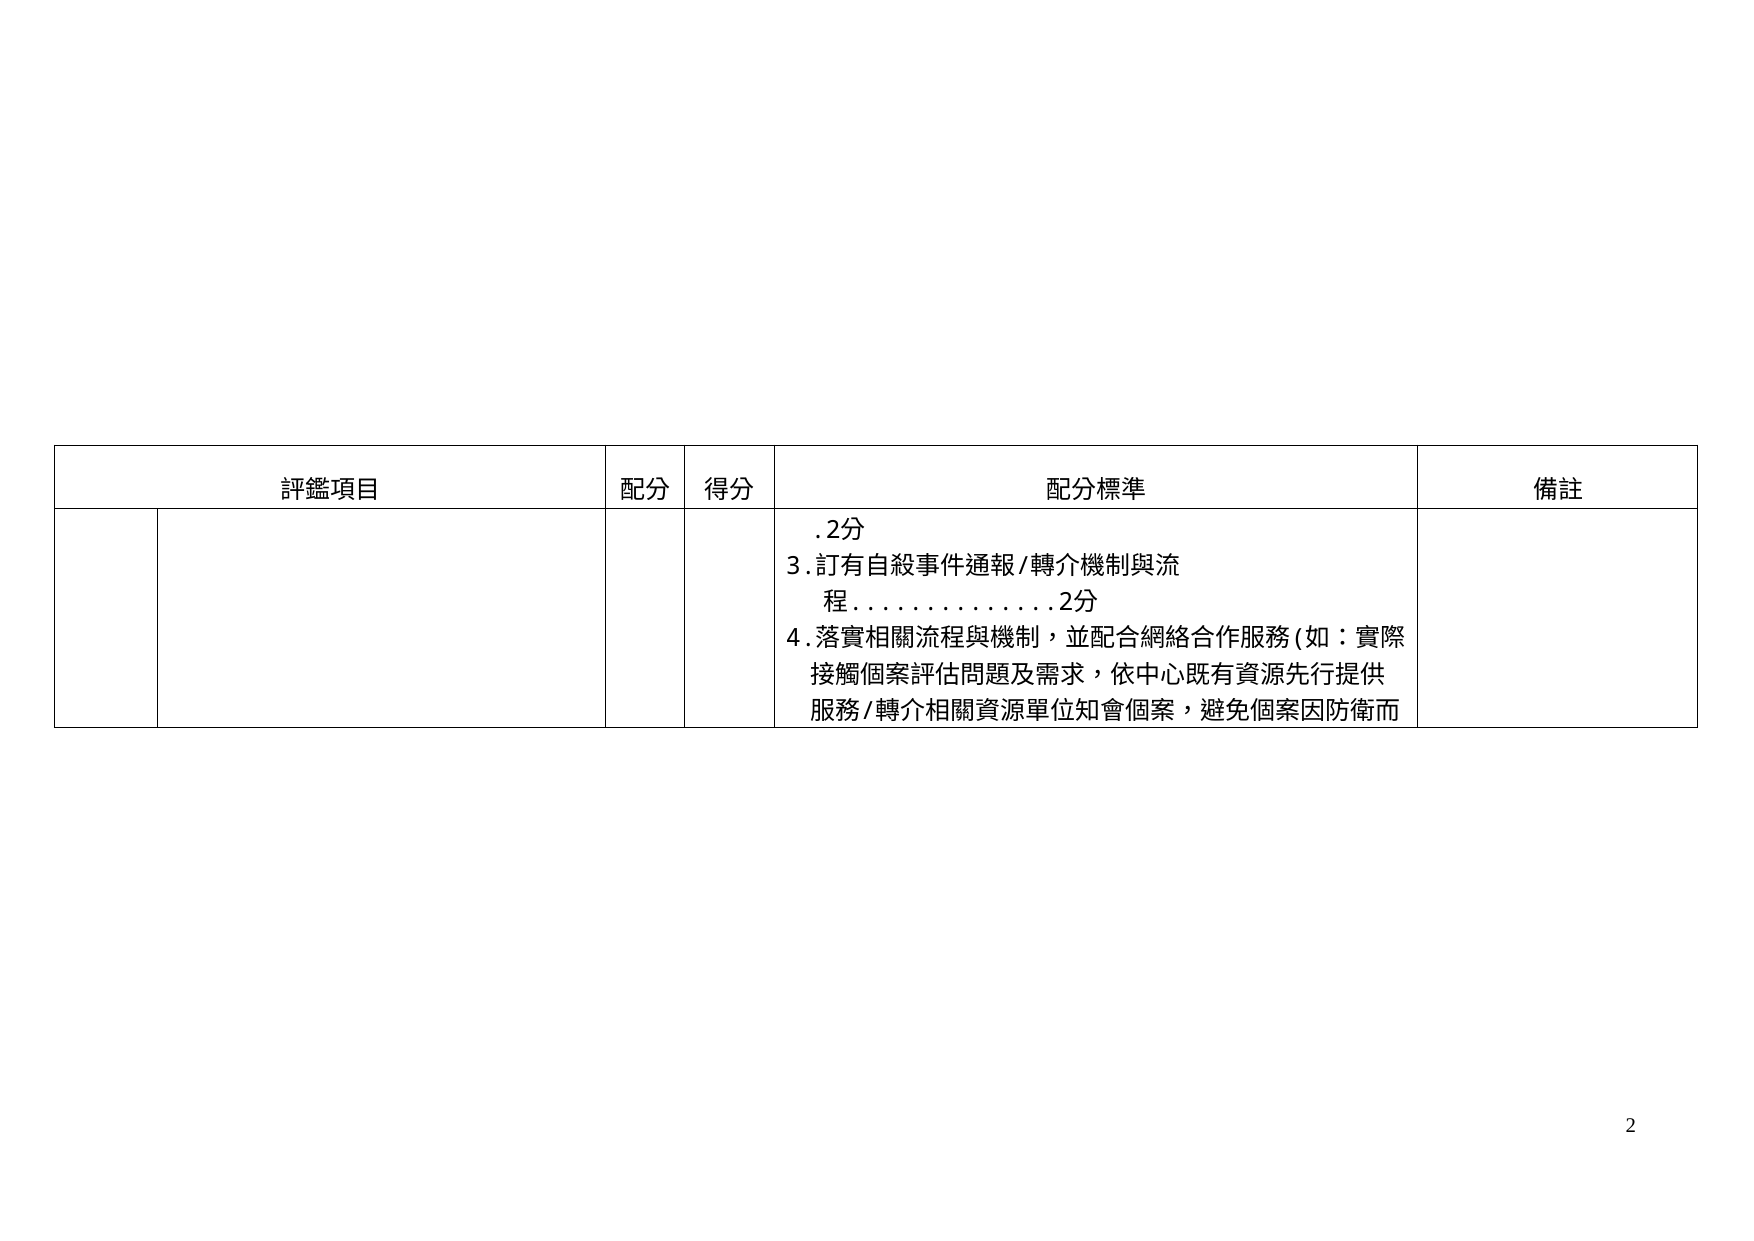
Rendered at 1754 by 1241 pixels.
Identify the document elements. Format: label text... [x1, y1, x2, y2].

table_cell [606, 509, 684, 727]
table_header 評鑑項目 [55, 446, 605, 508]
table_header 配分標準 [775, 446, 1417, 508]
table_cell [1418, 509, 1697, 727]
table_header 得分 [685, 446, 774, 508]
table_cell [685, 509, 774, 727]
table_cell [55, 509, 157, 727]
table_header 備註 [1418, 446, 1697, 508]
table_cell [158, 509, 605, 727]
table_header 配分 [606, 446, 684, 508]
table_cell 工作人員專業訓練的內容包括自殺防治知能及教育訓............................................2分 中心自殺防治環境(軟、硬體)管理措施及工作人員關懷機制.......................................2分 訂有自殺事件通報/轉介機制與流程..............2分 落實相關流程與機制，並配合網絡合作服務(如：實際接觸個案評估問題及需求，依中心既有資源先行提供服務/轉介相關資源單位知會個案，避免個案因防衛而拒絕服務/轉介前與受轉介單位討論，合作處遇/轉介資料確保個資與案情正確性)...................2分 [775, 509, 1417, 727]
